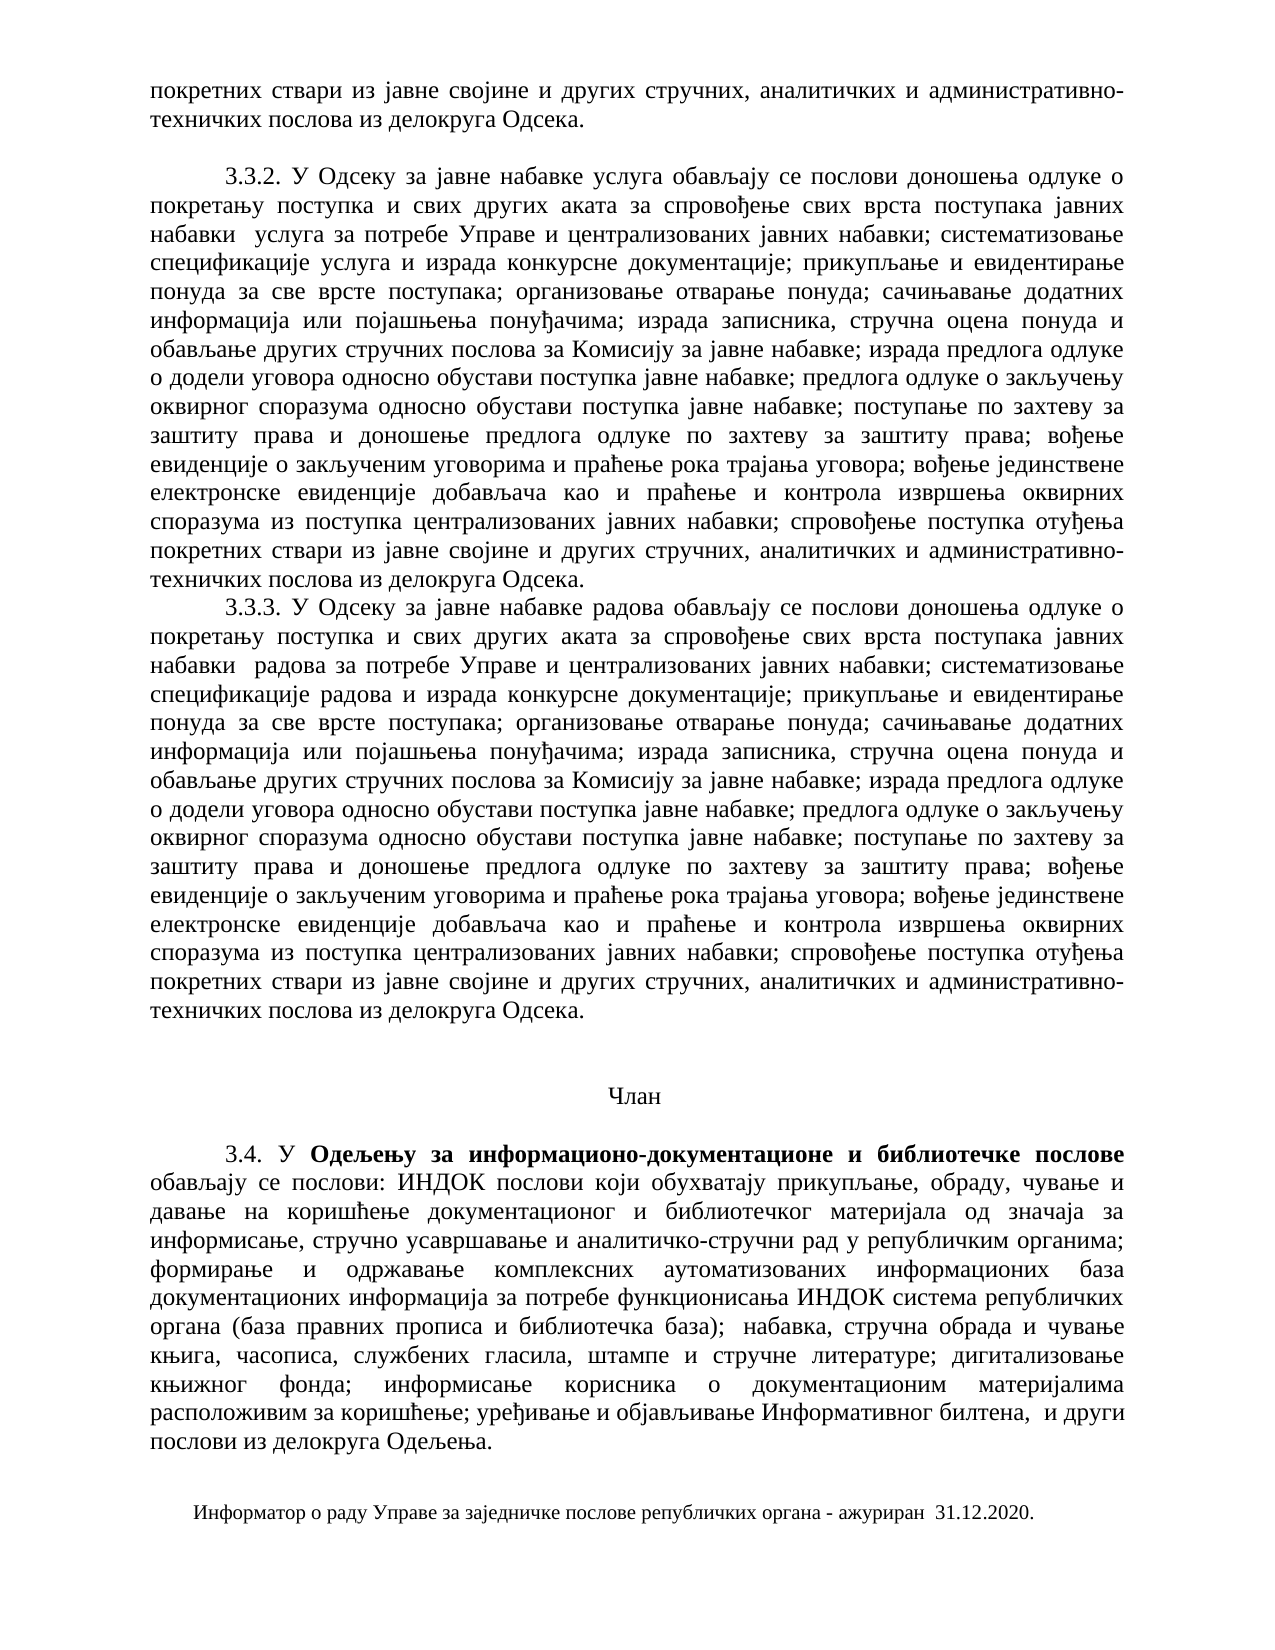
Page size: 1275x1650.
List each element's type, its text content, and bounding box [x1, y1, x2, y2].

text 3.3.2. У Одсеку за јавне набавке услуга обављају се послови доношења одлуке о покретању поступка и свих других аката за спровођење свих врста поступака јавних набавки услуга за потребе Управе и централизованих јавних набавки; систематизовање спецификације услуга и израда конкурсне документације; прикупљање и евидентирање понуда за све врсте поступака; организовање отварање понуда; сачињавање додатних информација или појашњења понуђачима; израда записника, стручна оцена понуда и обављање других стручних послова за Комисију за јавне набавке; израда предлога одлуке о додели уговора односно обустави поступка јавне набавке; предлога одлуке о закључењу оквирног споразума односно обустави поступка јавне набавке; поступање по захтеву за заштиту права и доношење предлога одлуке по захтеву за заштиту права; вођење евиденције о закљученим уговорима и праћење рока трајања уговора; вођење јединствене електронске евиденције добављача као и праћење и контрола извршења оквирних споразума из поступка централизованих јавних набавки; спровођење поступка отуђења покретних ствари из јавне својине и других стручних, аналитичких и административно-техничких послова из делокруга Одсека. [150, 161, 1125, 592]
text 3.3.3. У Одсеку за јавне набавке радова обављају се послови доношења одлуке о покретању поступка и свих других аката за спровођење свих врста поступака јавних набавки радова за потребе Управе и централизованих јавних набавки; систематизовање спецификације радова и израда конкурсне документације; прикупљање и евидентирање понуда за све врсте поступака; организовање отварање понуда; сачињавање додатних информација или појашњења понуђачима; израда записника, стручна оцена понуда и обављање других стручних послова за Комисију за јавне набавке; израда предлога одлуке о додели уговора односно обустави поступка јавне набавке; предлога одлуке о закључењу оквирног споразума односно обустави поступка јавне набавке; поступање по захтеву за заштиту права и доношење предлога одлуке по захтеву за заштиту права; вођење евиденције о закљученим уговорима и праћење рока трајања уговора; вођење јединствене електронске евиденције добављача као и праћење и контрола извршења оквирних споразума из поступка централизованих јавних набавки; спровођење поступка отуђења покретних ствари из јавне својине и других стручних, аналитичких и административно-техничких послова из делокруга Одсека. [150, 592, 1125, 1024]
text Члан [150, 1081, 1125, 1110]
text 3.4. У Одељењу за информационо-документационе и библиотечке послове обављају се послови: ИНДОК послови који обухватају прикупљање, обраду, чување и давање на коришћење документационог и библиотечког материјала од значаја за информисање, стручно усавршавање и аналитичко-стручни рад у републичким органима; формирање и одржавање комплексних аутоматизованих информационих база документационих информација за потребе функционисања ИНДОК система републичких органа (база правних прописа и библиотечка база); набавка, стручна обрада и чување књига, часописа, службених гласила, штампе и стручне литературе; дигитализовање књижног фонда; информисање корисника о документационим материјалима расположивим за коришћење; уређивање и објављивање Информативног билтена, и други послови из делокруга Одељења. [150, 1139, 1125, 1455]
text покретних ствари из јавне својине и других стручних, аналитичких и административно-техничких послова из делокруга Одсека. [150, 75, 1125, 132]
